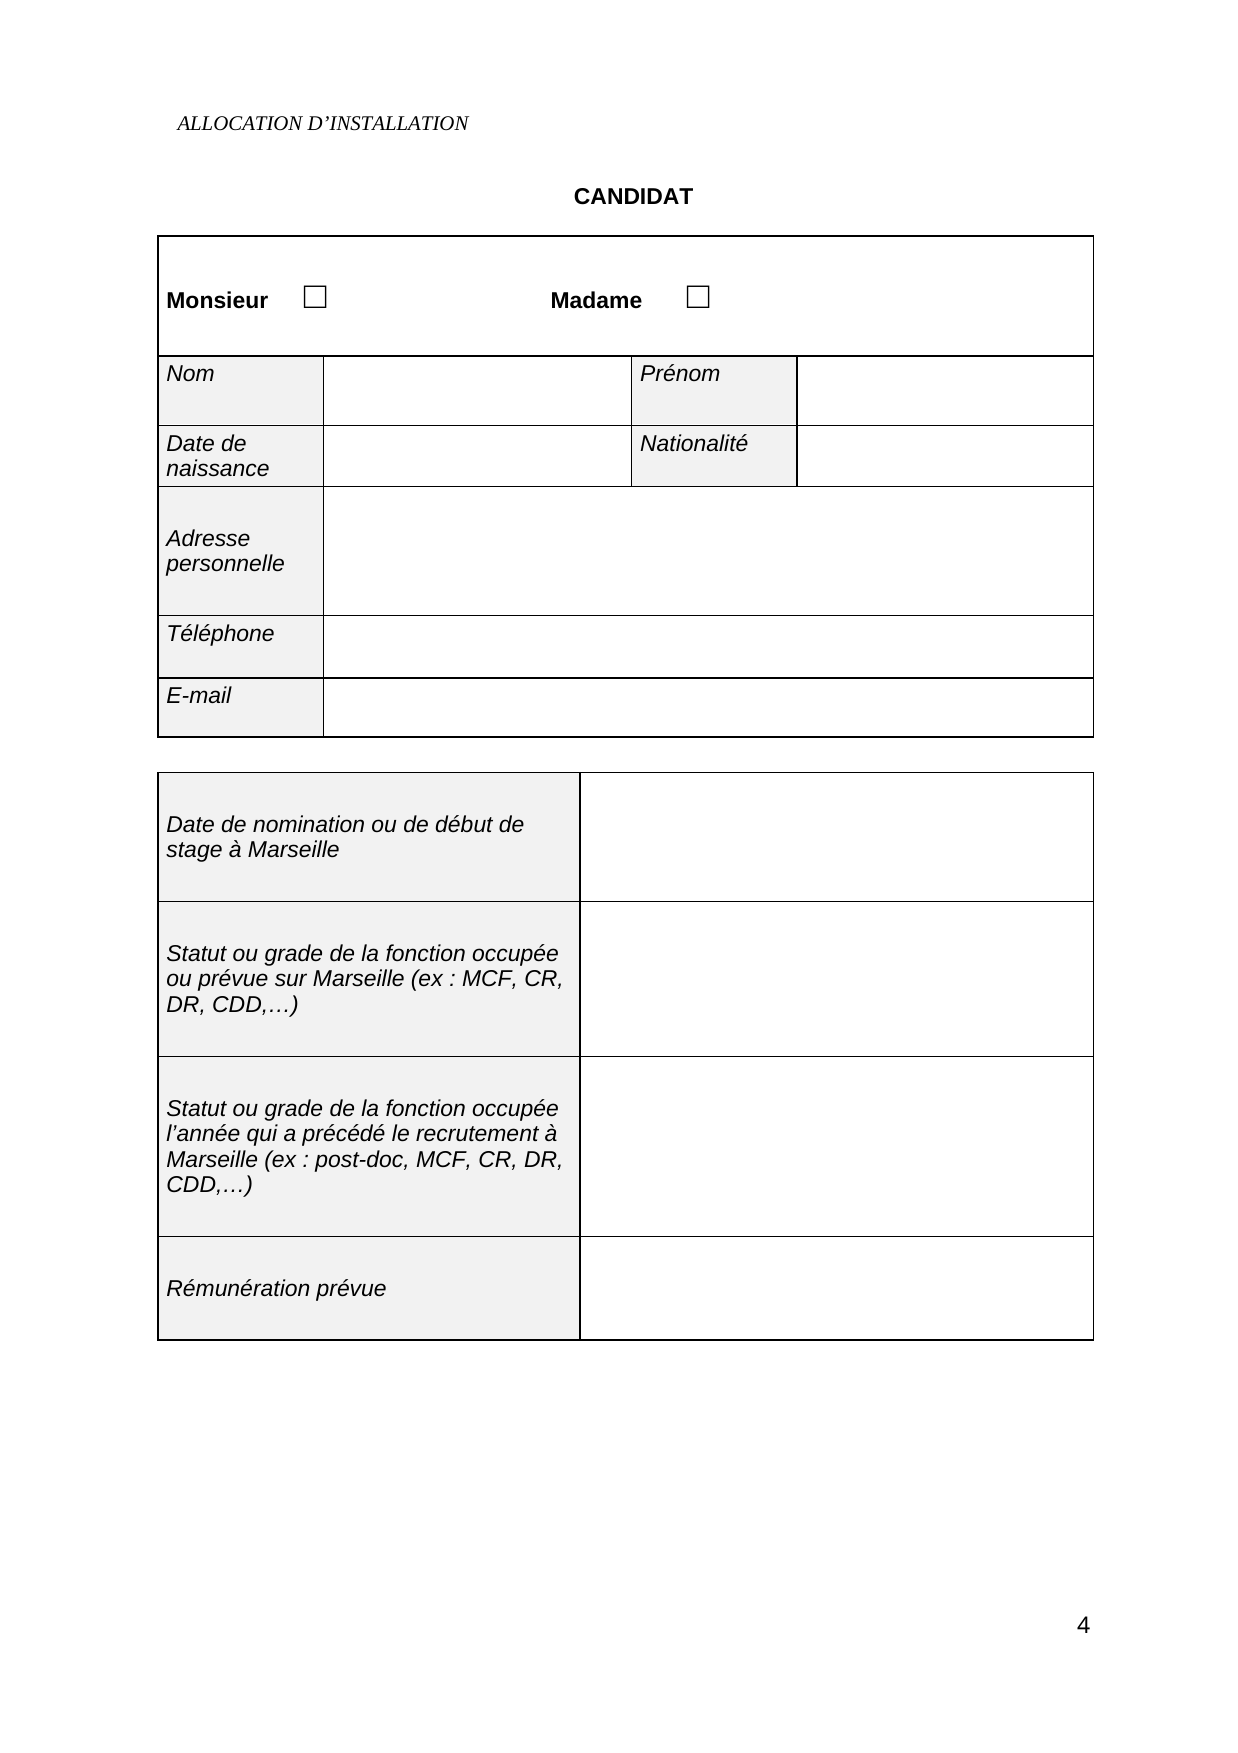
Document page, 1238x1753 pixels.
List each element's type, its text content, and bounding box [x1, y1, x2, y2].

table_cell [324, 357, 631, 424]
table_cell [1079, 738, 1084, 772]
table_cell [324, 487, 1093, 615]
table_cell E-mail [159, 679, 323, 736]
table_cell [324, 616, 1093, 677]
table_cell [798, 357, 1093, 424]
table_cell [324, 679, 1093, 736]
table_cell Prénom [632, 357, 796, 424]
table_cell Adresse personnelle [159, 487, 323, 615]
table_cell Date de nomination ou de début de stage à Marseille [159, 773, 579, 901]
table_cell Nom [159, 357, 323, 424]
table_cell [324, 426, 631, 486]
text CANDIDAT [177, 184, 1090, 210]
table_cell Rémunération prévue [159, 1237, 579, 1339]
table_cell [1075, 738, 1079, 772]
table_cell Nationalité [632, 426, 796, 486]
table_cell [1084, 738, 1089, 772]
table_header Monsieur □ Madame □ [159, 237, 1093, 355]
table_cell [581, 1237, 1093, 1339]
table_cell [581, 1057, 1093, 1236]
table_cell [158, 738, 1070, 772]
table_cell Date de naissance [159, 426, 323, 486]
table_cell [1089, 738, 1093, 772]
table_cell Téléphone [159, 616, 323, 677]
table_cell Statut ou grade de la fonction occupée l’année qui a précédé le recrutement à Marseille (ex : post-doc, MCF, CR, DR, CDD,…) [159, 1057, 579, 1236]
table_cell [581, 773, 1093, 901]
table_cell [581, 902, 1093, 1056]
table_cell [798, 426, 1093, 486]
table_cell [1070, 738, 1075, 772]
table_cell Statut ou grade de la fonction occupée ou prévue sur Marseille (ex : MCF, CR, DR, CDD,…) [159, 902, 579, 1056]
